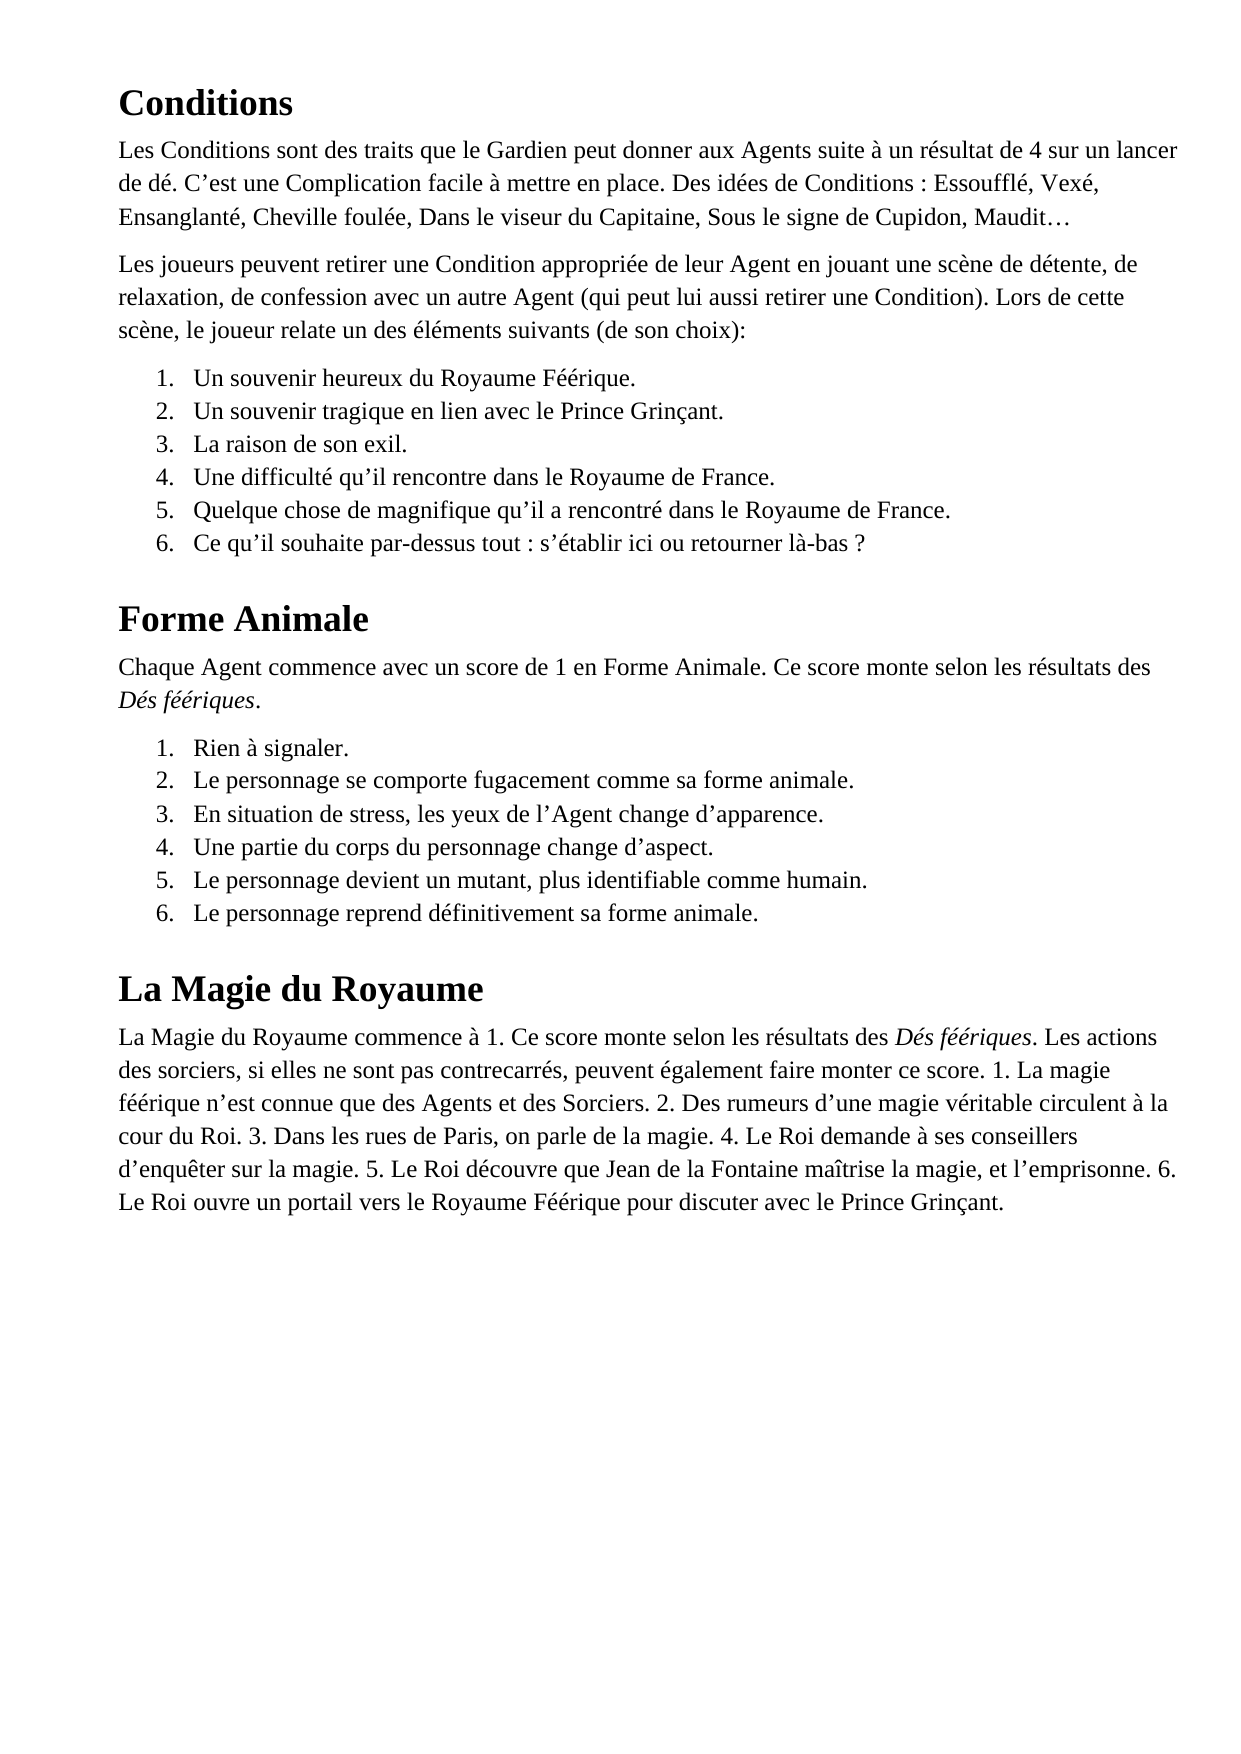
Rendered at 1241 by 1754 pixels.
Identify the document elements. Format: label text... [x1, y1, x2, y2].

list La raison de son exil. [156, 429, 1181, 458]
list Un souvenir tragique en lien avec le Prince Grinçant. [156, 396, 1181, 424]
subtitle Forme Animale [118, 596, 1181, 639]
list Une difficulté qu’il rencontre dans le Royaume de France. [156, 462, 1181, 491]
text Les Conditions sont des traits que le Gardien peut donner aux Agents suite à un résultat de 4 sur un lancer de dé. C’est une Complication facile à mettre en place. Des idées de Conditions : Essoufflé, Vexé, Ensanglanté, Cheville foulée, Dans le viseur du Capitaine, Sous le signe de Cupidon, Maudit… [118, 136, 1181, 230]
list Le personnage reprend définitivement sa forme animale. [156, 898, 1181, 926]
text Les joueurs peuvent retirer une Condition appropriée de leur Agent en jouant une scène de détente, de relaxation, de confession avec un autre Agent (qui peut lui aussi retirer une Condition). Lors de cette scène, le joueur relate un des éléments suivants (de son choix): [118, 249, 1181, 344]
subtitle La Magie du Royaume [118, 966, 1181, 1009]
list En situation de stress, les yeux de l’Agent change d’apparence. [156, 799, 1181, 827]
list Ce qu’il souhaite par-dessus tout : s’établir ici ou retourner là-bas ? [156, 528, 1181, 557]
list Le personnage se comporte fugacement comme sa forme animale. [156, 766, 1181, 794]
text Chaque Agent commence avec un score de 1 en Forme Animale. Ce score monte selon les résultats des Dés féériques. [118, 652, 1181, 714]
list Quelque chose de magnifique qu’il a rencontré dans le Royaume de France. [156, 495, 1181, 524]
list Le personnage devient un mutant, plus identifiable comme humain. [156, 865, 1181, 893]
list Rien à signaler. [156, 733, 1181, 761]
text La Magie du Royaume commence à 1. Ce score monte selon les résultats des Dés féériques. Les actions des sorciers, si elles ne sont pas contrecarrés, peuvent également faire monter ce score. 1. La magie féérique n’est connue que des Agents et des Sorciers. 2. Des rumeurs d’une magie véritable circulent à la cour du Roi. 3. Dans les rues de Paris, on parle de la magie. 4. Le Roi demande à ses conseillers d’enquêter sur la magie. 5. Le Roi découvre que Jean de la Fontaine maîtrise la magie, et l’emprisonne. 6. Le Roi ouvre un portail vers le Royaume Féérique pour discuter avec le Prince Grinçant. [118, 1022, 1181, 1216]
subtitle Conditions [118, 80, 1181, 123]
list Un souvenir heureux du Royaume Féérique. [156, 363, 1181, 392]
list Une partie du corps du personnage change d’aspect. [156, 832, 1181, 860]
